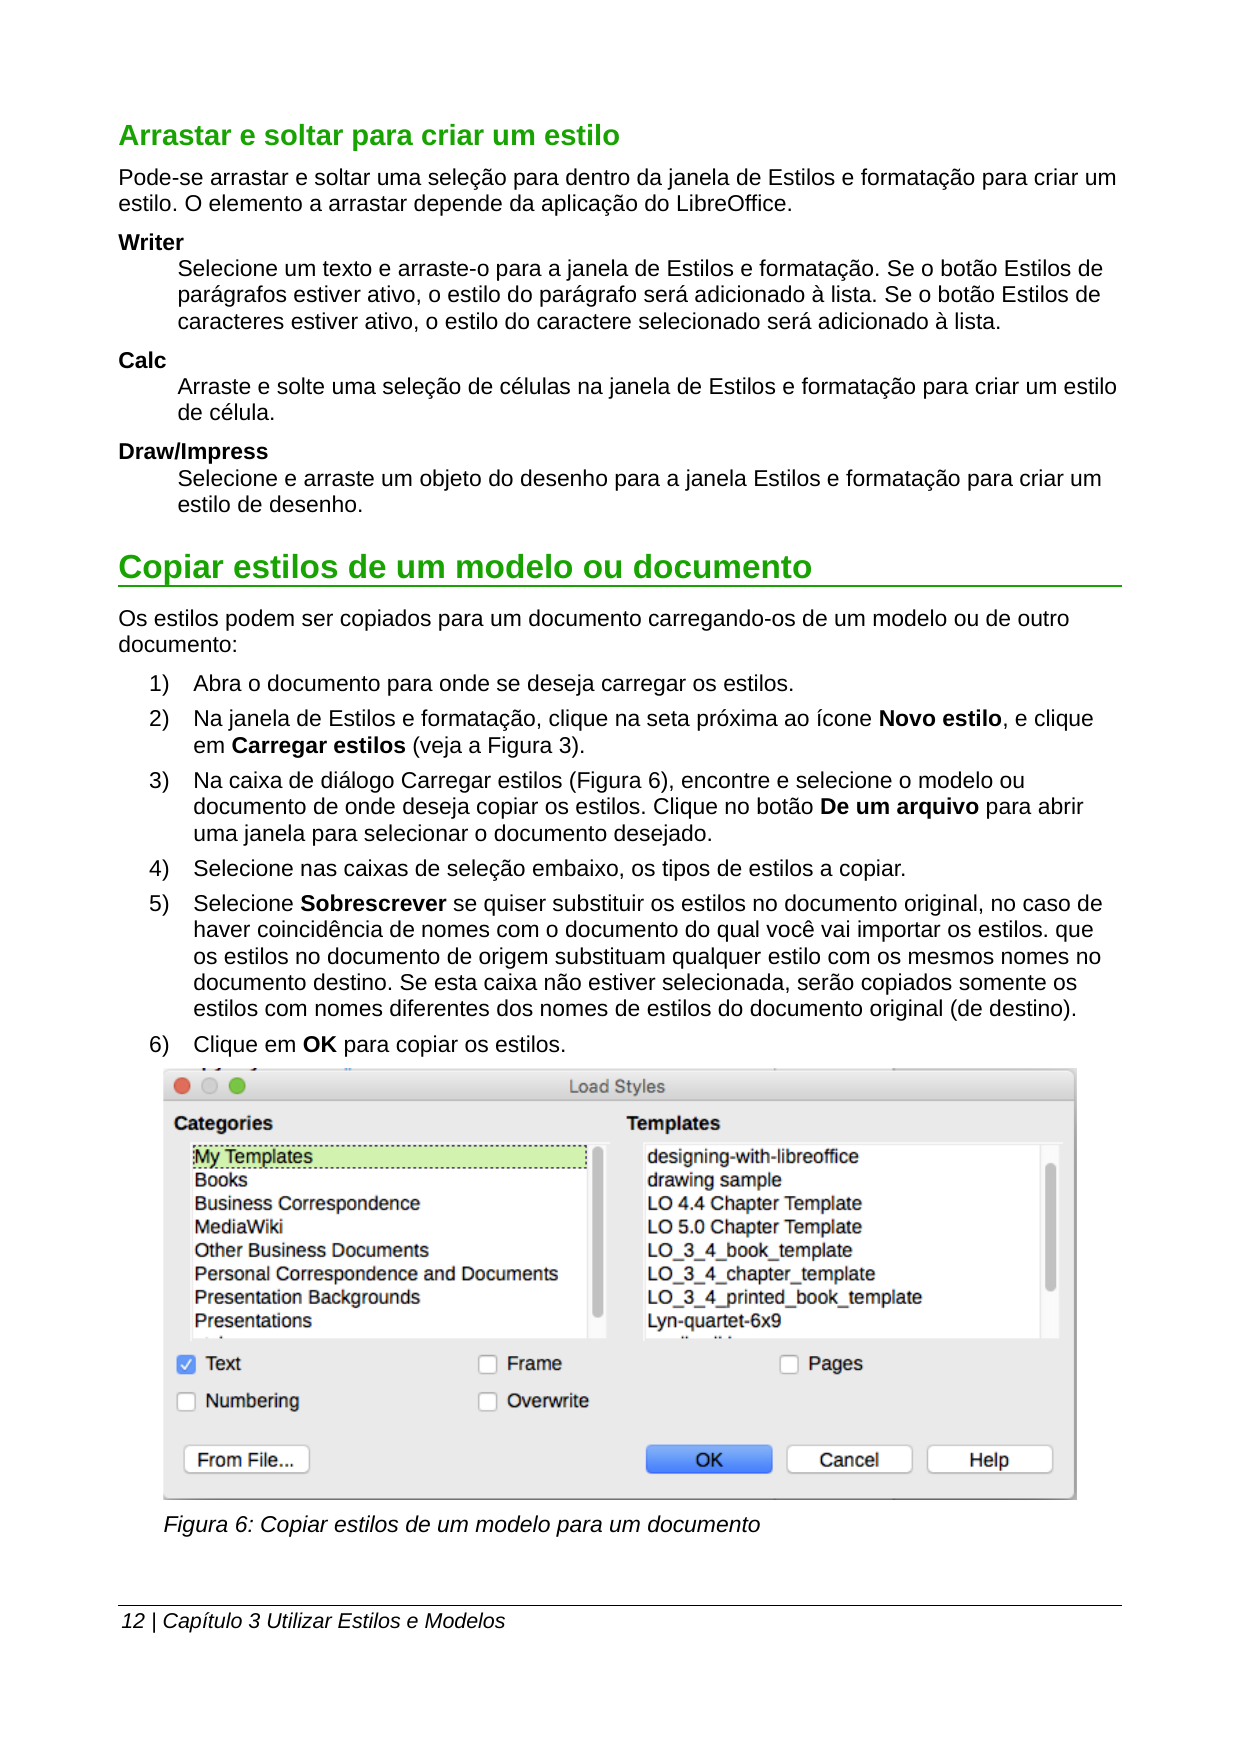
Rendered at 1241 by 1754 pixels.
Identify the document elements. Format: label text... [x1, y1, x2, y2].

subtitle Copiar estilos de um modelo ou documento [118, 547, 1122, 585]
list Na janela de Estilos e formatação, clique na seta próxima ao ícone Novo estilo, e clique em Carregar estilos (veja a Figura 3). [169, 705, 1122, 758]
text Draw/Impress [118, 438, 1122, 464]
list Selecione nas caixas de seleção embaixo, os tipos de estilos a copiar. [169, 855, 1122, 881]
text Figura 6: Copiar estilos de um modelo para um documento [163, 1511, 1077, 1538]
text Arraste e solte uma seleção de células na janela de Estilos e formatação para criar um estilo de célula. [177, 373, 1122, 426]
list Abra o documento para onde se deseja carregar os estilos. [169, 670, 1122, 696]
list Selecione Sobrescrever se quiser substituir os estilos no documento original, no caso de haver coincidência de nomes com o documento do qual você vai importar os estilos. que os estilos no documento de origem substituam qualquer estilo com os mesmos nomes no documento destino. Se esta caixa não estiver selecionada, serão copiados somente os estilos com nomes diferentes dos nomes de estilos do documento original (de destino). [169, 890, 1122, 1022]
text Calc [118, 347, 1122, 373]
picture [163, 1068, 1077, 1500]
list Na caixa de diálogo Carregar estilos (Figura 6), encontre e selecione o modelo ou documento de onde deseja copiar os estilos. Clique no botão De um arquivo para abrir uma janela para selecionar o documento desejado. [169, 767, 1122, 846]
text Os estilos podem ser copiados para um documento carregando-os de um modelo ou de outro documento: [118, 605, 1122, 658]
list Clique em OK para copiar os estilos. [169, 1031, 1122, 1057]
subtitle Arrastar e soltar para criar um estilo [118, 118, 1122, 152]
text Selecione e arraste um objeto do desenho para a janela Estilos e formatação para criar um estilo de desenho. [177, 464, 1122, 517]
text Selecione um texto e arraste-o para a janela de Estilos e formatação. Se o botão Estilos de parágrafos estiver ativo, o estilo do parágrafo será adicionado à lista. Se o botão Estilos de caracteres estiver ativo, o estilo do caractere selecionado será adicionado à lista. [177, 255, 1122, 334]
text Pode-se arrastar e soltar uma seleção para dentro da janela de Estilos e formatação para criar um estilo. O elemento a arrastar depende da aplicação do LibreOffice. [118, 163, 1122, 216]
text Writer [118, 229, 1122, 255]
